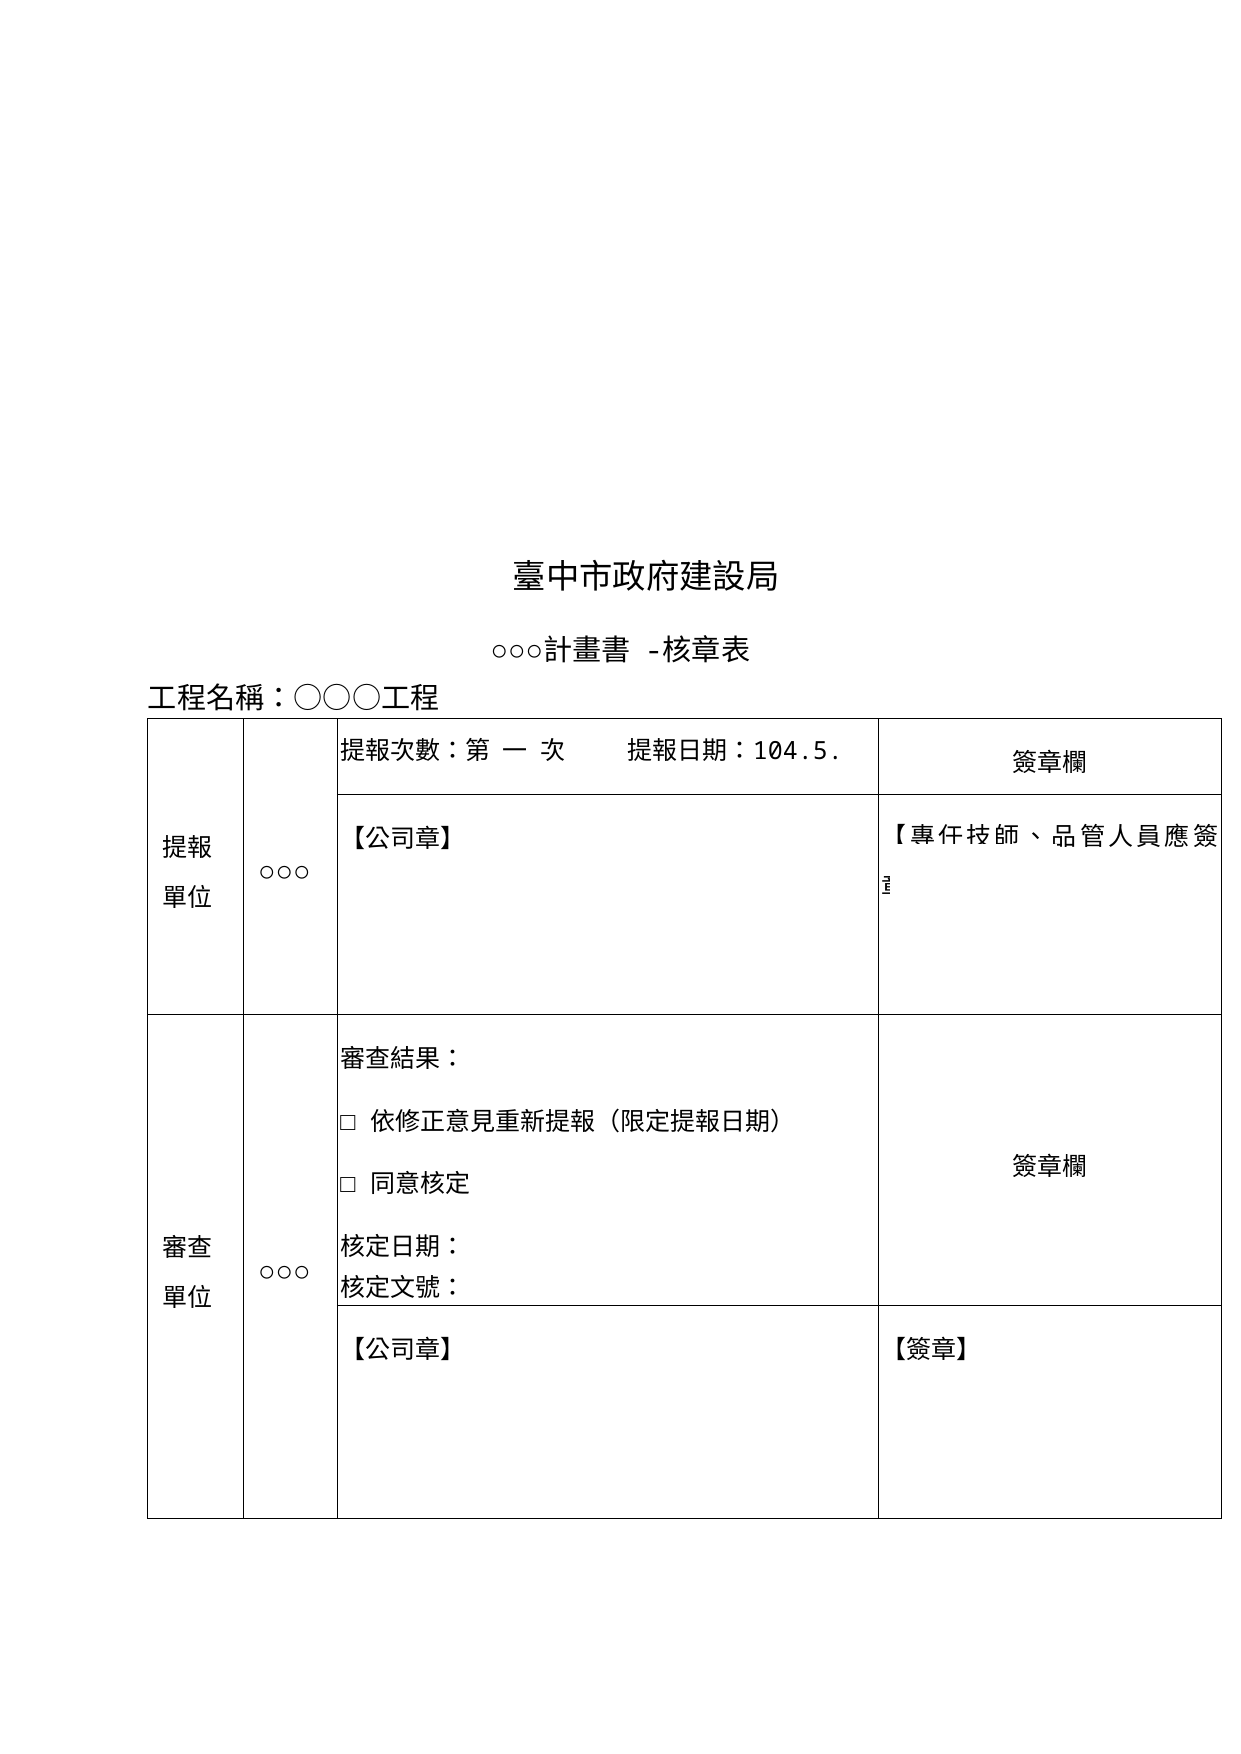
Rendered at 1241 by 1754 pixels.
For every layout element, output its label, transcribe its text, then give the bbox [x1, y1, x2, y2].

table_cell 【公司章】 [338, 1306, 878, 1518]
table_cell 【簽章】 [879, 1306, 1221, 1518]
table_header 提報單位 [148, 719, 243, 1014]
text 臺中市政府建設局 [148, 532, 1092, 594]
table_cell ○○○ [244, 1015, 337, 1518]
table_cell 審查結果： □ 依修正意見重新提報（限定提報日期） □ 同意核定 核定日期： 核定文號： [338, 1015, 878, 1305]
table_cell 【專任技師、品管人員應簽章】 [879, 795, 1221, 1014]
table_cell 審查單位 [148, 1015, 243, 1518]
table_cell 【公司章】 [338, 795, 878, 1014]
table_cell 簽章欄 [879, 1015, 1221, 1305]
text ○○○計畫書 -核章表 [148, 606, 1092, 668]
table_header 提報次數：第 一 次 提報日期：104.5. [338, 719, 878, 794]
table_header 簽章欄 [879, 719, 1221, 794]
text 工程名稱：○○○工程 [148, 668, 1092, 718]
table_header ○○○ [244, 719, 337, 1014]
